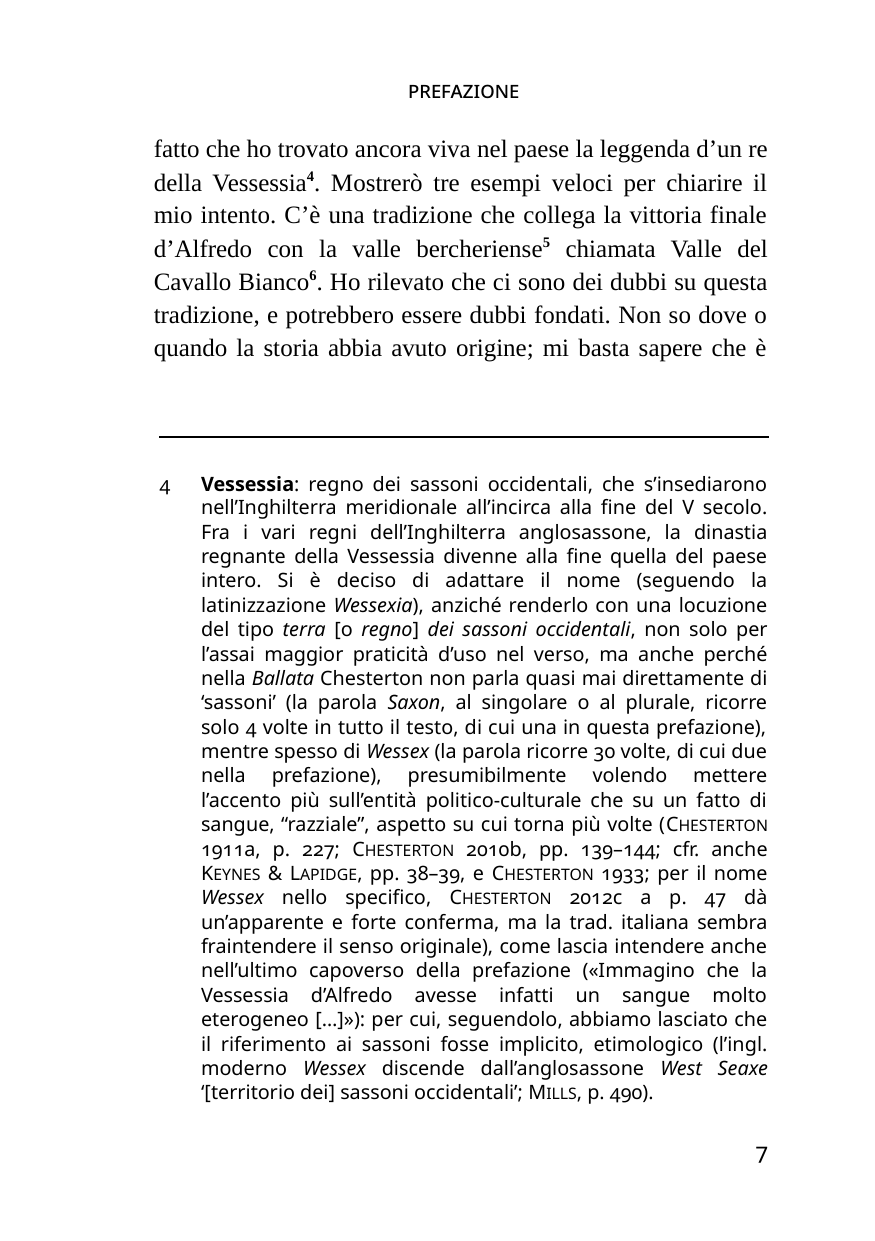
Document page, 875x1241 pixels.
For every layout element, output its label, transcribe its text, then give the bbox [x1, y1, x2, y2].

text Vessessia: regno dei sassoni occidentali, che s’insediarono nell’Inghilterra meridionale all’incirca alla fine del V secolo. Fra i vari regni dell’Inghilterra anglosassone, la dinastia regnante della Vessessia divenne alla fine quella del paese intero. Si è deciso di adattare il nome (seguendo la latinizzazione Wessexia), anziché renderlo con una locuzione del tipo terra [o regno] dei sassoni occidentali, non solo per l’assai maggior praticità d’uso nel verso, ma anche perché nella Ballata Chesterton non parla quasi mai direttamente di ‘sassoni’ (la parola Saxon, al singolare o al plurale, ricorre solo 4 volte in tutto il testo, di cui una in questa prefazione), mentre spesso di Wessex (la parola ricorre 30 volte, di cui due nella prefazione), presumibilmente volendo mettere l’accento più sull’entità politico-culturale che su un fatto di sangue, “razziale”, aspetto su cui torna più volte (Chesterton 1911a, p. 227; Chesterton 2010b, pp. 139–144; cfr. anche Keynes & Lapidge, pp. 38–39, e Chesterton 1933; per il nome Wessex nello specifico, Chesterton 2012c a p. 47 dà un’apparente e forte conferma, ma la trad. italiana sembra fraintendere il senso originale), come lascia intendere anche nell’ultimo capoverso della prefazione («Immagino che la Vessessia d’Alfredo avesse infatti un sangue molto eterogeneo […]»): per cui, seguendolo, abbiamo lasciato che il riferimento ai sassoni fosse implicito, etimologico (l’ingl. moderno Wessex discende dall’anglosassone West Seaxe ‘[territorio dei] sassoni occidentali’; Mills, p. 490). [159, 472, 768, 1106]
text fatto che ho trovato ancora viva nel paese la leggenda d’un re della Vessessia. Mostrerò tre esempi veloci per chiarire il mio intento. C’è una tradizione che collega la vittoria finale d’Alfredo con la valle bercheriense chiamata Valle del Cavallo Bianco. Ho rilevato che ci sono dei dubbi su questa tradizione, e potrebbero essere dubbi fondati. Non so dove o quando la storia abbia avuto origine; mi basta sapere che è [153, 134, 768, 361]
